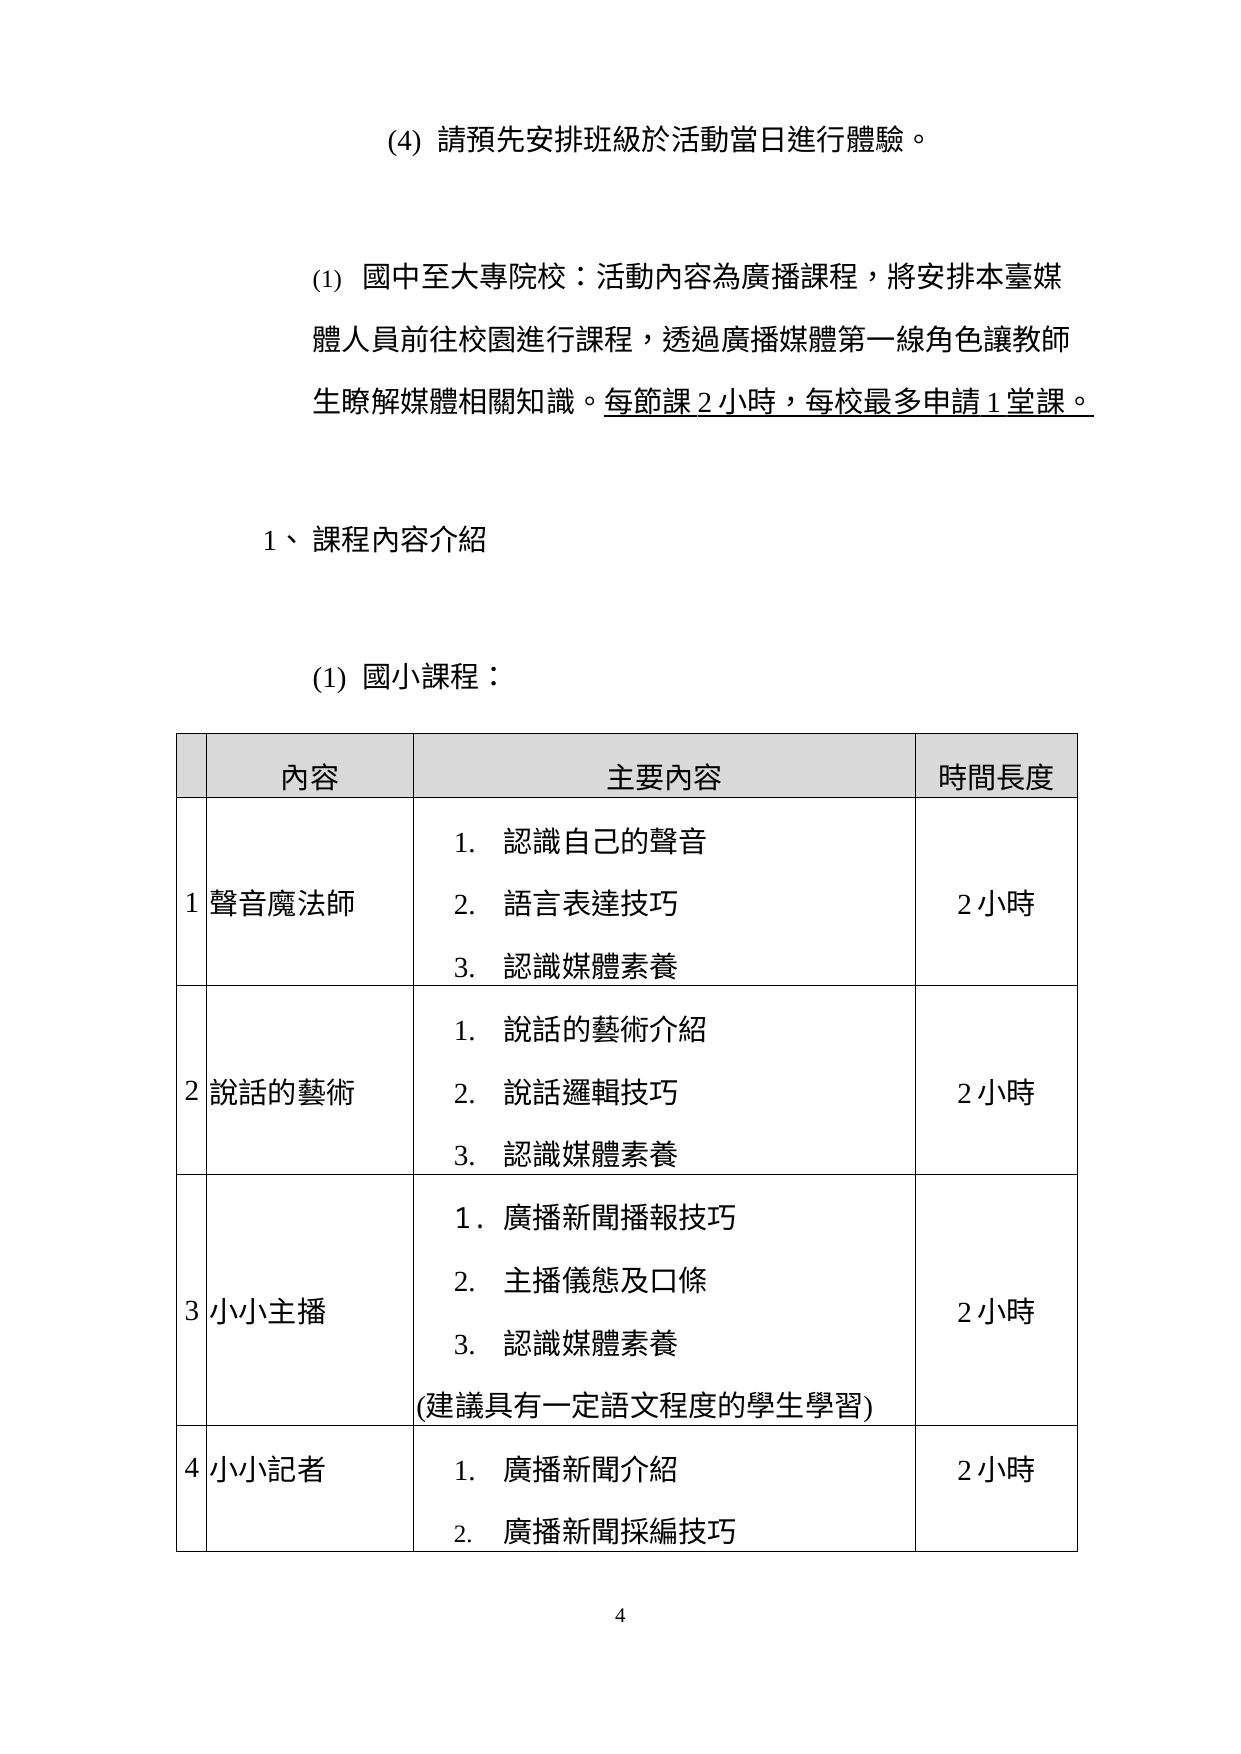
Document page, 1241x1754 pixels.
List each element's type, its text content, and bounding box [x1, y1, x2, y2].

table_header 內容 [207, 734, 413, 797]
table_cell 2小時 [916, 798, 1077, 985]
table_cell 1 [177, 798, 206, 985]
table_cell 認識自己的聲音 語言表達技巧 認識媒體素養 [414, 798, 915, 985]
table_cell 小小記者 [207, 1426, 413, 1551]
table_cell 小小主播 [207, 1175, 413, 1425]
table_cell 聲音魔法師 [207, 798, 413, 985]
table_cell 廣播新聞播報技巧 主播儀態及口條 認識媒體素養 (建議具有一定語文程度的學生學習) [414, 1175, 915, 1425]
table_cell 說話的藝術介紹 說話邏輯技巧 認識媒體素養 [414, 986, 915, 1174]
table_cell 3 [177, 1175, 206, 1425]
list 國中至大專院校：活動內容為廣播課程，將安排本臺媒體人員前往校園進行課程，透過廣播媒體第一線角色讓教師生瞭解媒體相關知識。每節課2小時，每校最多申請1堂課。 [312, 233, 1078, 421]
table_cell 2 [177, 986, 206, 1174]
list 請預先安排班級於活動當日進行體驗。 [387, 96, 1078, 158]
table_cell 廣播新聞介紹 廣播新聞採編技巧 認識媒體素養 (建議具有一定語文程度的學生學習) [414, 1426, 915, 1551]
table_header [177, 734, 206, 797]
table_header 時間長度 [916, 734, 1077, 797]
table_cell 2小時 [916, 1175, 1077, 1425]
list 國小課程： [312, 633, 1078, 696]
list 課程內容介紹 [262, 496, 1078, 558]
table_cell 說話的藝術 [207, 986, 413, 1174]
table_header 主要內容 [414, 734, 915, 797]
table_cell 2小時 [916, 986, 1077, 1174]
table_cell 2小時 [916, 1426, 1077, 1551]
table_cell 4 [177, 1426, 206, 1551]
